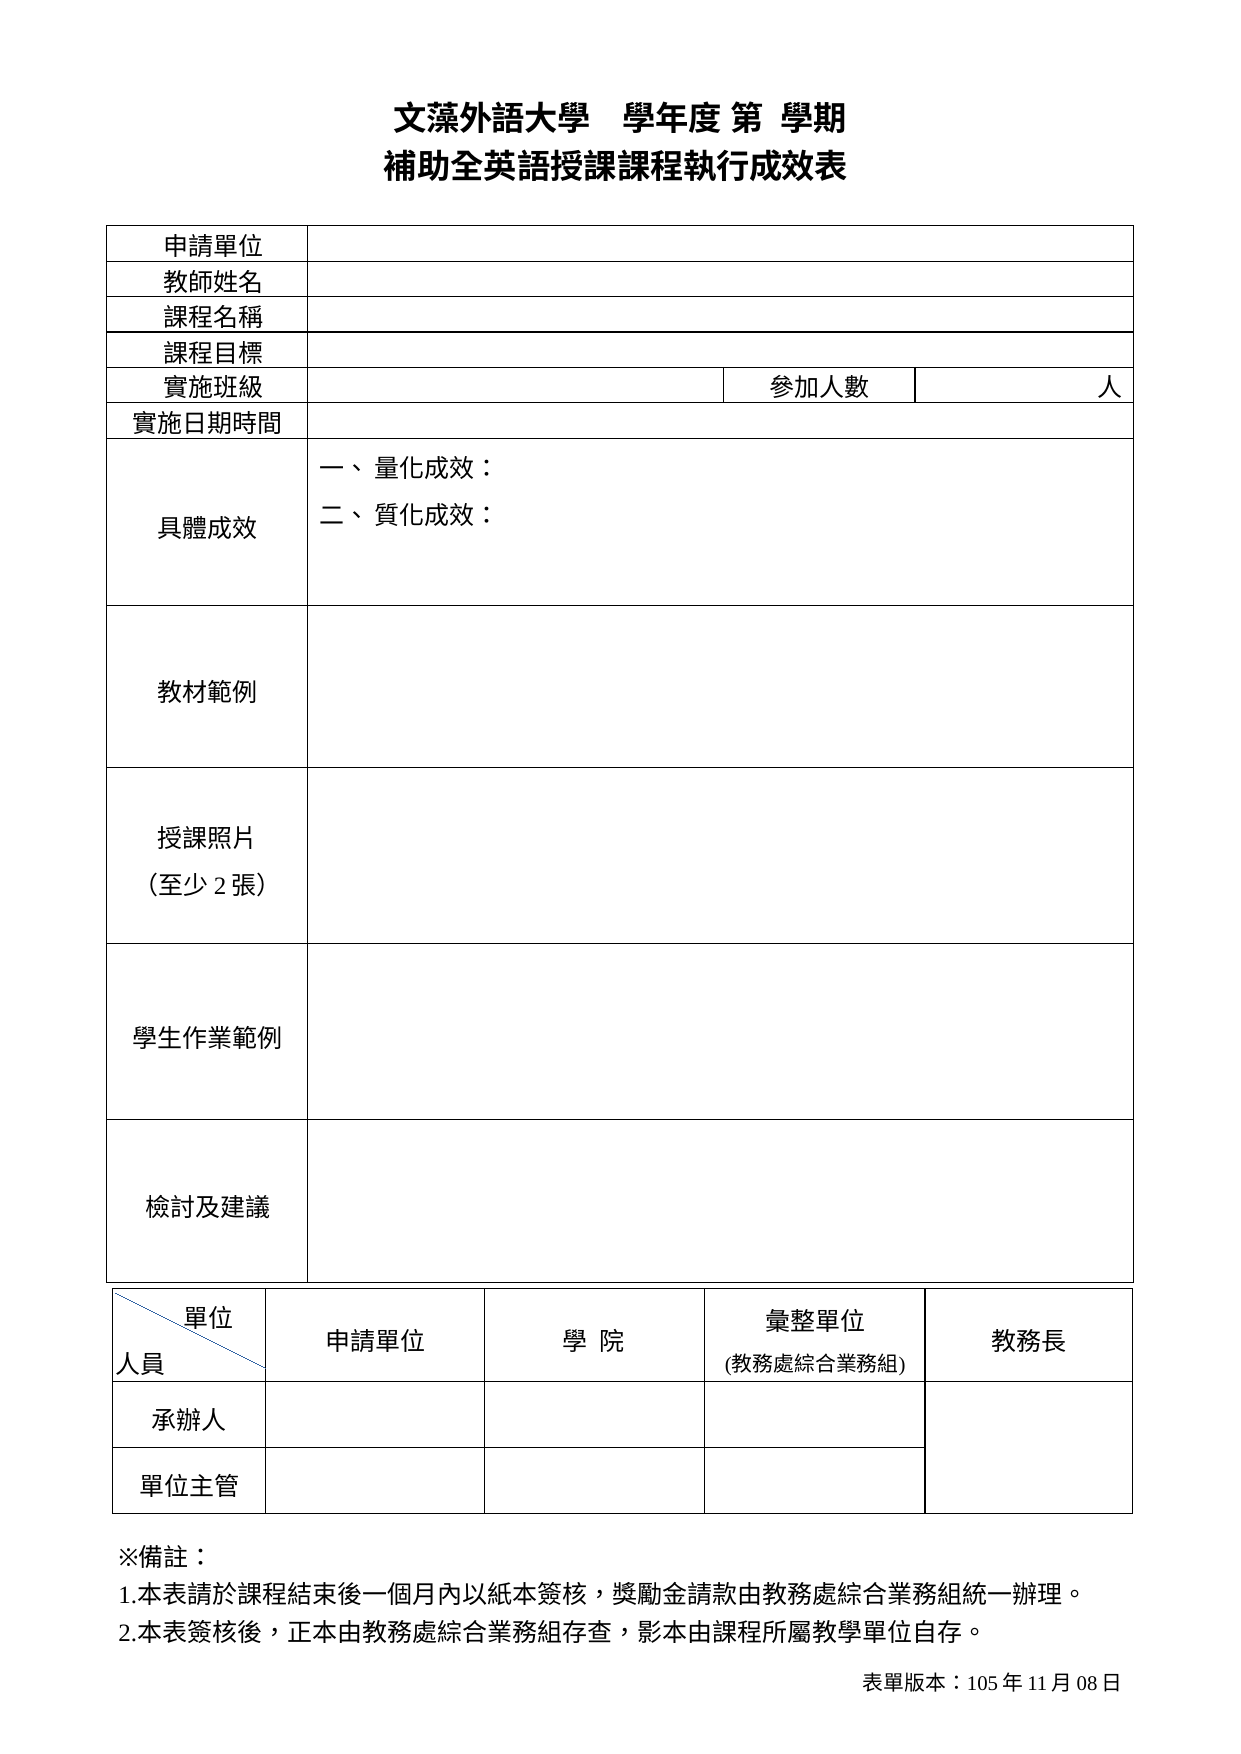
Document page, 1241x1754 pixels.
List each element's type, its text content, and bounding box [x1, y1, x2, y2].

table_cell [705, 1382, 924, 1447]
table_cell 單位主管 [113, 1448, 265, 1512]
table_cell [266, 1382, 484, 1447]
table_cell [308, 262, 1133, 296]
table_cell 檢討及建議 [107, 1120, 307, 1282]
table_cell 教師姓名 [107, 262, 307, 296]
table_cell [308, 944, 1133, 1119]
text 補助全英語授課課程執行成效表 [118, 140, 1122, 188]
table_cell 學生作業範例 [107, 944, 307, 1119]
table_header 教務長 [926, 1289, 1132, 1381]
table_cell [485, 1382, 704, 1447]
table_cell 實施日期時間 [107, 403, 307, 438]
table_cell 實施班級 [107, 368, 307, 402]
table_cell 人 [916, 368, 1133, 402]
text 文藻外語大學 學年度 第 學期 [118, 92, 1122, 140]
table_cell 承辦人 [113, 1382, 265, 1447]
text ※備註： [118, 1537, 1122, 1574]
table_header 彙整單位 (教務處綜合業務組) [705, 1289, 924, 1381]
table_cell 參加人數 [724, 368, 914, 402]
table_header 單位 人員 [113, 1289, 265, 1381]
table_cell [308, 368, 723, 402]
table_cell 課程目標 [107, 333, 307, 367]
table_cell [308, 333, 1133, 367]
table_cell [705, 1448, 924, 1512]
table_cell 課程名稱 [107, 297, 307, 331]
table_cell [308, 297, 1133, 331]
table_cell [485, 1448, 704, 1512]
table_cell [266, 1448, 484, 1512]
table_header [308, 226, 1133, 261]
table_cell 具體成效 [107, 439, 307, 605]
table_cell [926, 1382, 1132, 1512]
table_cell [308, 606, 1133, 767]
table_header 申請單位 [107, 226, 307, 261]
table_cell [308, 1120, 1133, 1282]
table_cell [308, 403, 1133, 438]
text 2.本表簽核後，正本由教務處綜合業務組存查，影本由課程所屬教學單位自存。 [118, 1612, 1122, 1649]
table_cell 量化成效： 質化成效： [308, 439, 1133, 605]
table_cell 教材範例 [107, 606, 307, 767]
table_cell [308, 768, 1133, 943]
table_header 申請單位 [266, 1289, 484, 1381]
table_header 學 院 [485, 1289, 704, 1381]
table_cell 授課照片 （至少2張） [107, 768, 307, 943]
text 1.本表請於課程結束後一個月內以紙本簽核，獎勵金請款由教務處綜合業務組統一辦理。 [118, 1574, 1122, 1612]
